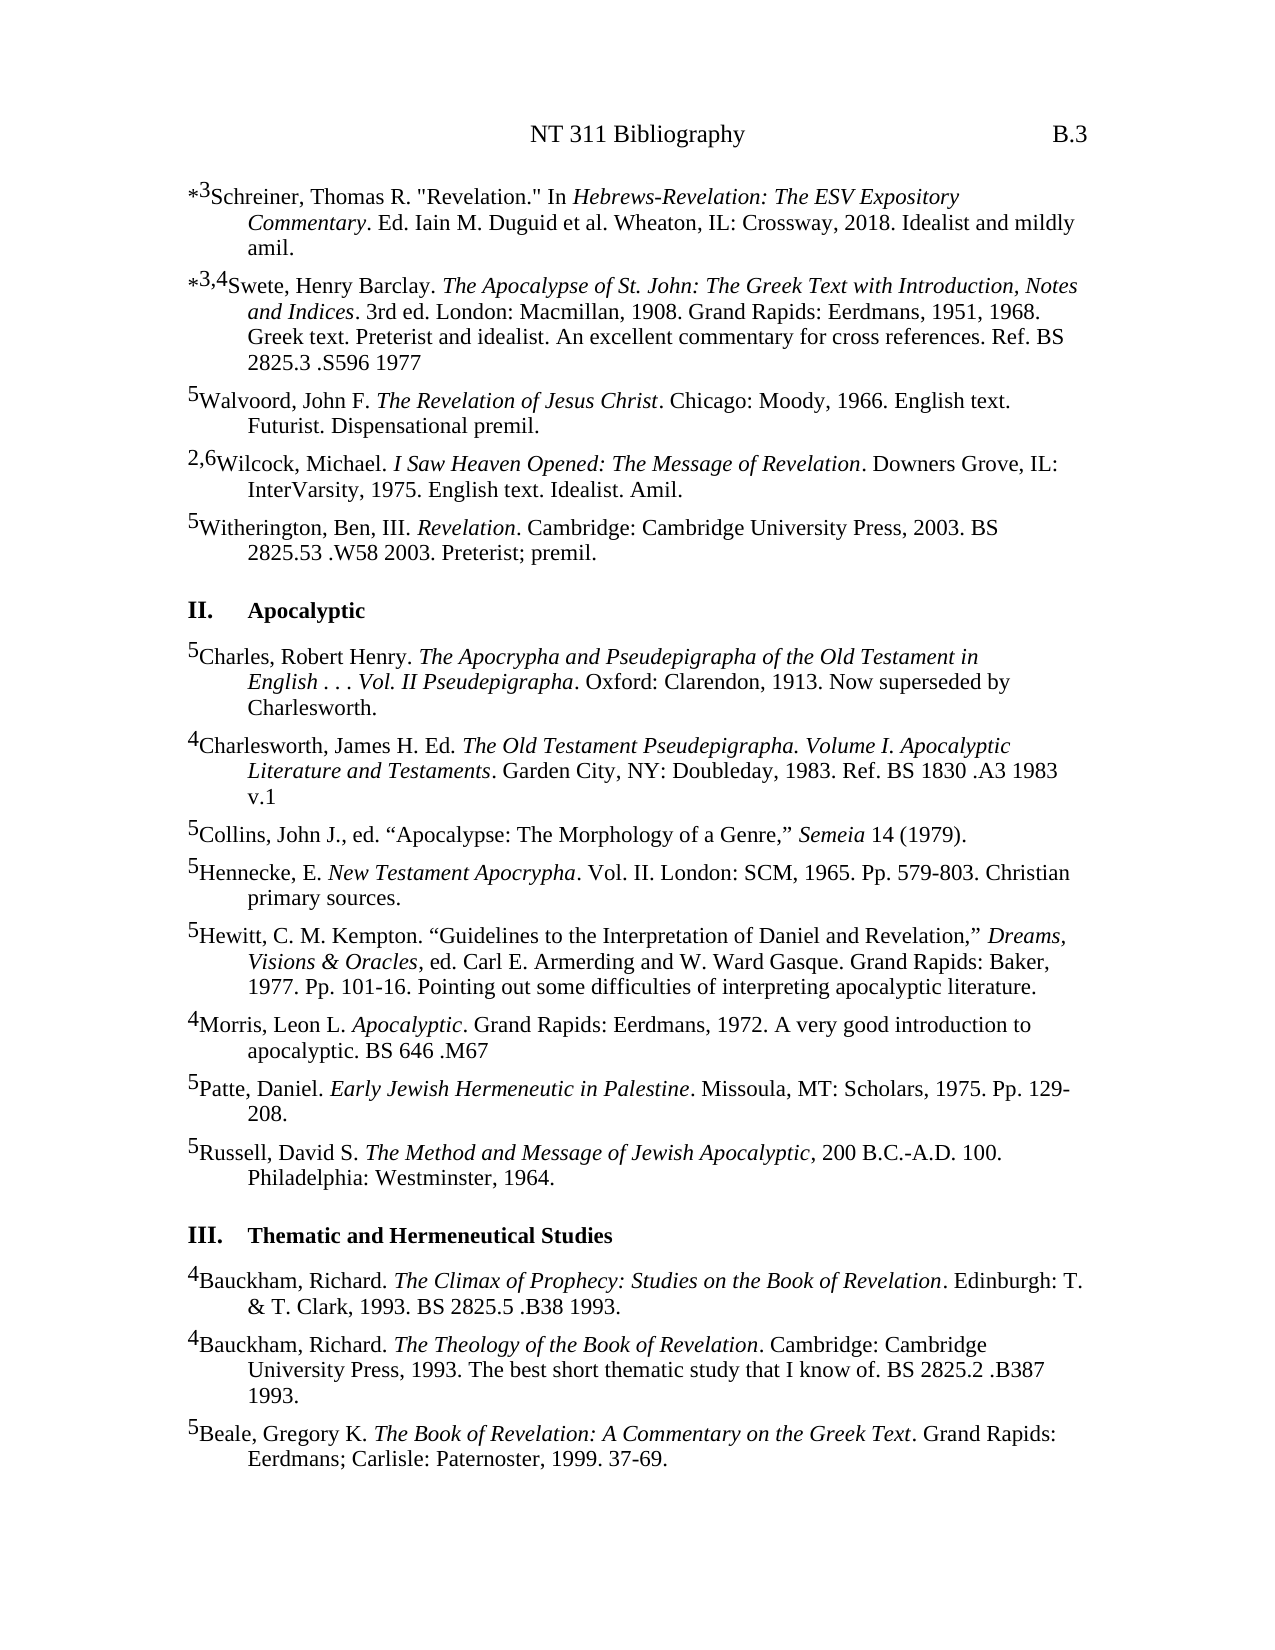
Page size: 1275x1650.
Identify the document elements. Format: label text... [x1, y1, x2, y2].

text 4Morris, Leon L. Apocalyptic. Grand Rapids: Eerdmans, 1972. A very good introduction to apocalyptic. BS 646 .M67 [187, 1005, 1087, 1063]
text 5Patte, Daniel. Early Jewish Hermeneutic in Palestine. Missoula, MT: Scholars, 1975. Pp. 129-208. [187, 1069, 1087, 1127]
text 5Collins, John J., ed. “Apocalypse: The Morphology of a Genre,” Semeia 14 (1979). [187, 815, 1087, 847]
text 2,6Wilcock, Michael. I Saw Heaven Opened: The Message of Revelation. Downers Grove, IL: InterVarsity, 1975. English text. Idealist. Amil. [187, 444, 1087, 502]
text 5Hewitt, C. M. Kempton. “Guidelines to the Interpretation of Daniel and Revelation,” Dreams, Visions & Oracles, ed. Carl E. Armerding and W. Ward Gasque. Grand Rapids: Baker, 1977. Pp. 101-16. Pointing out some difficulties of interpreting apocalyptic literature. [187, 916, 1087, 1000]
text 5Russell, David S. The Method and Message of Jewish Apocalyptic, 200 B.C.-A.D. 100. Philadelphia: Westminster, 1964. [187, 1132, 1087, 1190]
subtitle Thematic and Hermeneutical Studies [187, 1221, 1087, 1249]
text 5Walvoord, John F. The Revelation of Jesus Christ. Chicago: Moody, 1966. English text. Futurist. Dispensational premil. [187, 381, 1087, 439]
text *3Schreiner, Thomas R. "Revelation." In Hebrews-Revelation: The ESV Expository Commentary. Ed. Iain M. Duguid et al. Wheaton, IL: Crossway, 2018. Idealist and mildly amil. [187, 177, 1087, 261]
text 5Charles, Robert Henry. The Apocrypha and Pseudepigrapha of the Old Testament in English . . . Vol. II Pseudepigrapha. Oxford: Clarendon, 1913. Now superseded by Charlesworth. [187, 637, 1087, 720]
subtitle Apocalyptic [187, 596, 1087, 624]
text 5Witherington, Ben, III. Revelation. Cambridge: Cambridge University Press, 2003. BS 2825.53 .W58 2003. Preterist; premil. [187, 508, 1087, 566]
text *3,4Swete, Henry Barclay. The Apocalypse of St. John: The Greek Text with Introduction, Notes and Indices. 3rd ed. London: Macmillan, 1908. Grand Rapids: Eerdmans, 1951, 1968. Greek text. Preterist and idealist. An excellent commentary for cross references. Ref. BS 2825.3 .S596 1977 [187, 266, 1087, 375]
text 4Bauckham, Richard. The Climax of Prophecy: Studies on the Book of Revelation. Edinburgh: T. & T. Clark, 1993. BS 2825.5 .B38 1993. [187, 1261, 1087, 1319]
text 5Beale, Gregory K. The Book of Revelation: A Commentary on the Greek Text. Grand Rapids: Eerdmans; Carlisle: Paternoster, 1999. 37-69. [187, 1414, 1087, 1472]
text 5Hennecke, E. New Testament Apocrypha. Vol. II. London: SCM, 1965. Pp. 579-803. Christian primary sources. [187, 853, 1087, 911]
text 4Bauckham, Richard. The Theology of the Book of Revelation. Cambridge: Cambridge University Press, 1993. The best short thematic study that I know of. BS 2825.2 .B387 1993. [187, 1325, 1087, 1408]
text 4Charlesworth, James H. Ed. The Old Testament Pseudepigrapha. Volume I. Apocalyptic Literature and Testaments. Garden City, NY: Doubleday, 1983. Ref. BS 1830 .A3 1983 v.1 [187, 726, 1087, 809]
